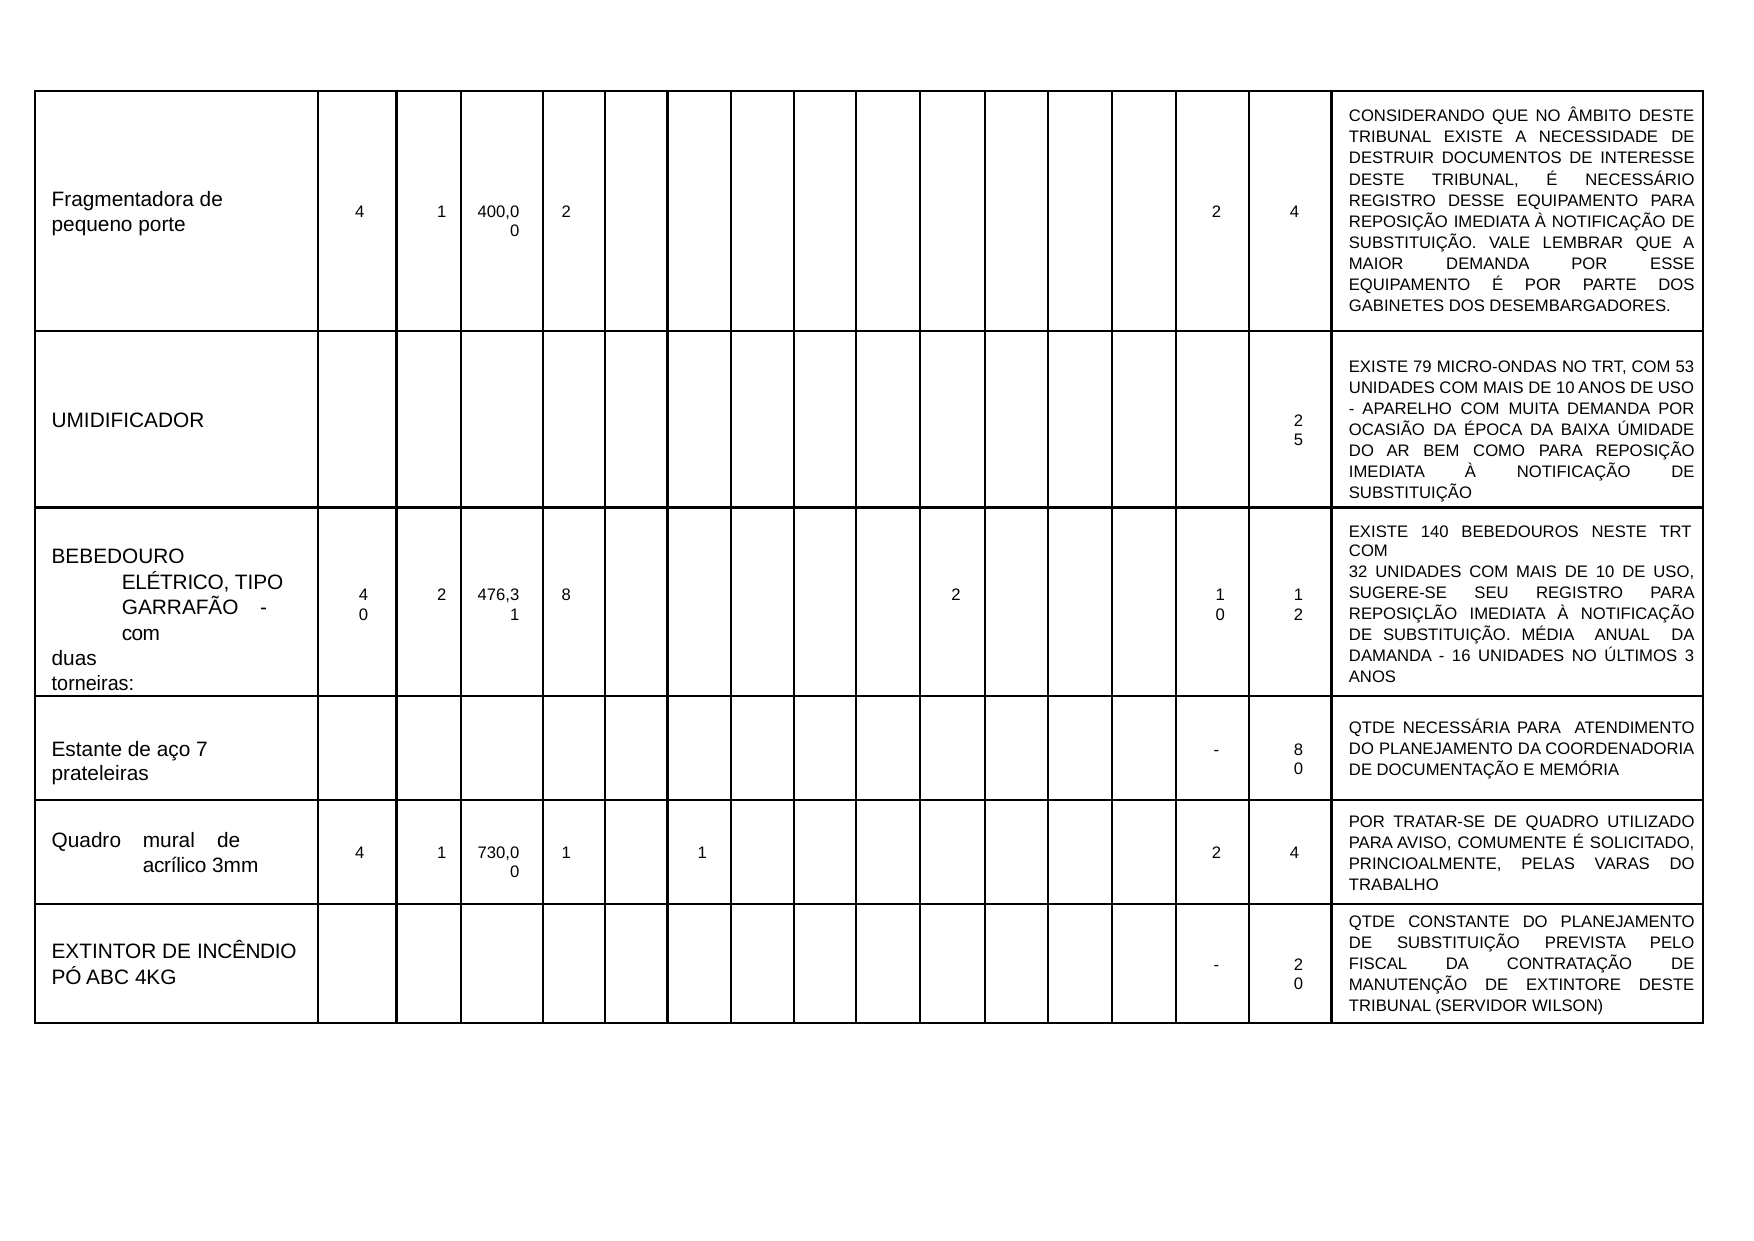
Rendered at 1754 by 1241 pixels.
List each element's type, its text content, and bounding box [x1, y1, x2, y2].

table_cell [1049, 801, 1111, 903]
table_cell [986, 332, 1047, 506]
table_header [606, 92, 666, 330]
table_cell 25 [1250, 332, 1330, 506]
table_cell [857, 905, 919, 1022]
table_cell [921, 332, 984, 506]
table_cell 730,00 [462, 801, 542, 903]
table_header [921, 92, 984, 330]
table_cell EXISTE 140 BEBEDOUROS NESTE TRT COM 32 UNIDADES COM MAIS DE 10 DE USO, SUGERE-SE SEU REGISTRO PARA REPOSIÇLÃO IMEDIATA À NOTIFICAÇÃO DE SUBSTITUIÇÃO. MÉDIA ANUAL DA DAMANDA - 16 UNIDADES NO ÚLTIMOS 3 ANOS [1333, 509, 1702, 695]
table_cell 8 [544, 509, 604, 695]
table_cell [1049, 332, 1111, 506]
table_cell QTDE NECESSÁRIA PARA ATENDIMENTO DO PLANEJAMENTO DA COORDENADORIA DE DOCUMENTAÇÃO E MEMÓRIA [1333, 697, 1702, 799]
table_cell 10 [1177, 509, 1248, 695]
table_cell BEBEDOURO ELÉTRICO, TIPO GARRAFÃO - com duas torneiras: [36, 509, 317, 695]
table_header [1113, 92, 1175, 330]
table_cell [606, 905, 666, 1022]
table_header 2 [1177, 92, 1248, 330]
table_cell 1 [398, 801, 460, 903]
table_header Fragmentadora de pequeno porte [36, 92, 317, 330]
table_cell UMIDIFICADOR [36, 332, 317, 506]
table_cell [921, 905, 984, 1022]
table_cell 12 [1250, 509, 1330, 695]
table_cell [606, 697, 666, 799]
table_cell 2 [921, 509, 984, 695]
table_header [669, 92, 730, 330]
table_cell [398, 905, 460, 1022]
table_header 2 [544, 92, 604, 330]
table_cell [606, 332, 666, 506]
table_cell QTDE CONSTANTE DO PLANEJAMENTO DE SUBSTITUIÇÃO PREVISTA PELO FISCAL DA CONTRATAÇÃO DE MANUTENÇÃO DE EXTINTORE DESTE TRIBUNAL (SERVIDOR WILSON) [1333, 905, 1702, 1022]
table_cell 2 [398, 509, 460, 695]
table_cell [732, 332, 793, 506]
table_cell EXTINTOR DE INCÊNDIO PÓ ABC 4KG [36, 905, 317, 1022]
table_cell [857, 697, 919, 799]
table_cell [986, 697, 1047, 799]
table_cell [795, 801, 855, 903]
table_cell 2 [1177, 801, 1248, 903]
table_cell [795, 509, 855, 695]
table_header 400,00 [462, 92, 542, 330]
table_cell [544, 332, 604, 506]
table_cell EXISTE 79 MICRO-ONDAS NO TRT, COM 53 UNIDADES COM MAIS DE 10 ANOS DE USO - APARELHO COM MUITA DEMANDA POR OCASIÃO DA ÉPOCA DA BAIXA ÚMIDADE DO AR BEM COMO PARA REPOSIÇÃO IMEDIATA À NOTIFICAÇÃO DE SUBSTITUIÇÃO [1333, 332, 1702, 506]
table_header [795, 92, 855, 330]
table_cell [462, 905, 542, 1022]
table_cell [1049, 509, 1111, 695]
table_header [986, 92, 1047, 330]
table_cell [732, 905, 793, 1022]
table_header 1 [398, 92, 460, 330]
table_cell 1 [544, 801, 604, 903]
table_header [732, 92, 793, 330]
table_cell 1 [669, 801, 730, 903]
table_cell [795, 905, 855, 1022]
table_cell [544, 905, 604, 1022]
table_cell [319, 697, 395, 799]
table_header 4 [1250, 92, 1330, 330]
table_cell 80 [1250, 697, 1330, 799]
table_cell [732, 801, 793, 903]
table_cell [462, 697, 542, 799]
table_cell - [1177, 905, 1248, 1022]
table_cell 40 [319, 509, 395, 695]
table_cell [732, 509, 793, 695]
table_cell [857, 801, 919, 903]
table_cell [986, 509, 1047, 695]
table_cell [1049, 697, 1111, 799]
table_cell [606, 801, 666, 903]
table_cell [398, 332, 460, 506]
table_cell Estante de aço 7 prateleiras [36, 697, 317, 799]
table_header [1049, 92, 1111, 330]
table_cell [398, 697, 460, 799]
table_cell [1177, 332, 1248, 506]
table_cell [1113, 801, 1175, 903]
table_cell [1113, 509, 1175, 695]
table_cell [921, 697, 984, 799]
table_header [857, 92, 919, 330]
table_cell [732, 697, 793, 799]
table_cell [544, 697, 604, 799]
table_cell [1113, 905, 1175, 1022]
table_cell [857, 332, 919, 506]
table_header 4 [319, 92, 395, 330]
table_cell 20 [1250, 905, 1330, 1022]
table_cell 4 [1250, 801, 1330, 903]
table_cell [1113, 697, 1175, 799]
table_cell [795, 332, 855, 506]
table_cell [669, 697, 730, 799]
table_cell [669, 509, 730, 695]
table_cell 476,31 [462, 509, 542, 695]
table_cell [319, 905, 395, 1022]
table_cell [857, 509, 919, 695]
table_header CONSIDERANDO QUE NO ÂMBITO DESTE TRIBUNAL EXISTE A NECESSIDADE DE DESTRUIR DOCUMENTOS DE INTERESSE DESTE TRIBUNAL, É NECESSÁRIO REGISTRO DESSE EQUIPAMENTO PARA REPOSIÇÃO IMEDIATA À NOTIFICAÇÃO DE SUBSTITUIÇÃO. VALE LEMBRAR QUE A MAIOR DEMANDA POR ESSE EQUIPAMENTO É POR PARTE DOS GABINETES DOS DESEMBARGADORES. [1333, 92, 1702, 330]
table_cell [319, 332, 395, 506]
table_cell [986, 905, 1047, 1022]
table_cell [462, 332, 542, 506]
table_cell - [1177, 697, 1248, 799]
table_cell [669, 905, 730, 1022]
table_cell [795, 697, 855, 799]
table_cell [669, 332, 730, 506]
table_cell [986, 801, 1047, 903]
table_cell Quadro mural de acrílico 3mm [36, 801, 317, 903]
table_cell [606, 509, 666, 695]
table_cell [1113, 332, 1175, 506]
table_cell [1049, 905, 1111, 1022]
table_cell POR TRATAR-SE DE QUADRO UTILIZADO PARA AVISO, COMUMENTE É SOLICITADO, PRINCIOALMENTE, PELAS VARAS DO TRABALHO [1333, 801, 1702, 903]
table_cell [921, 801, 984, 903]
table_cell 4 [319, 801, 395, 903]
